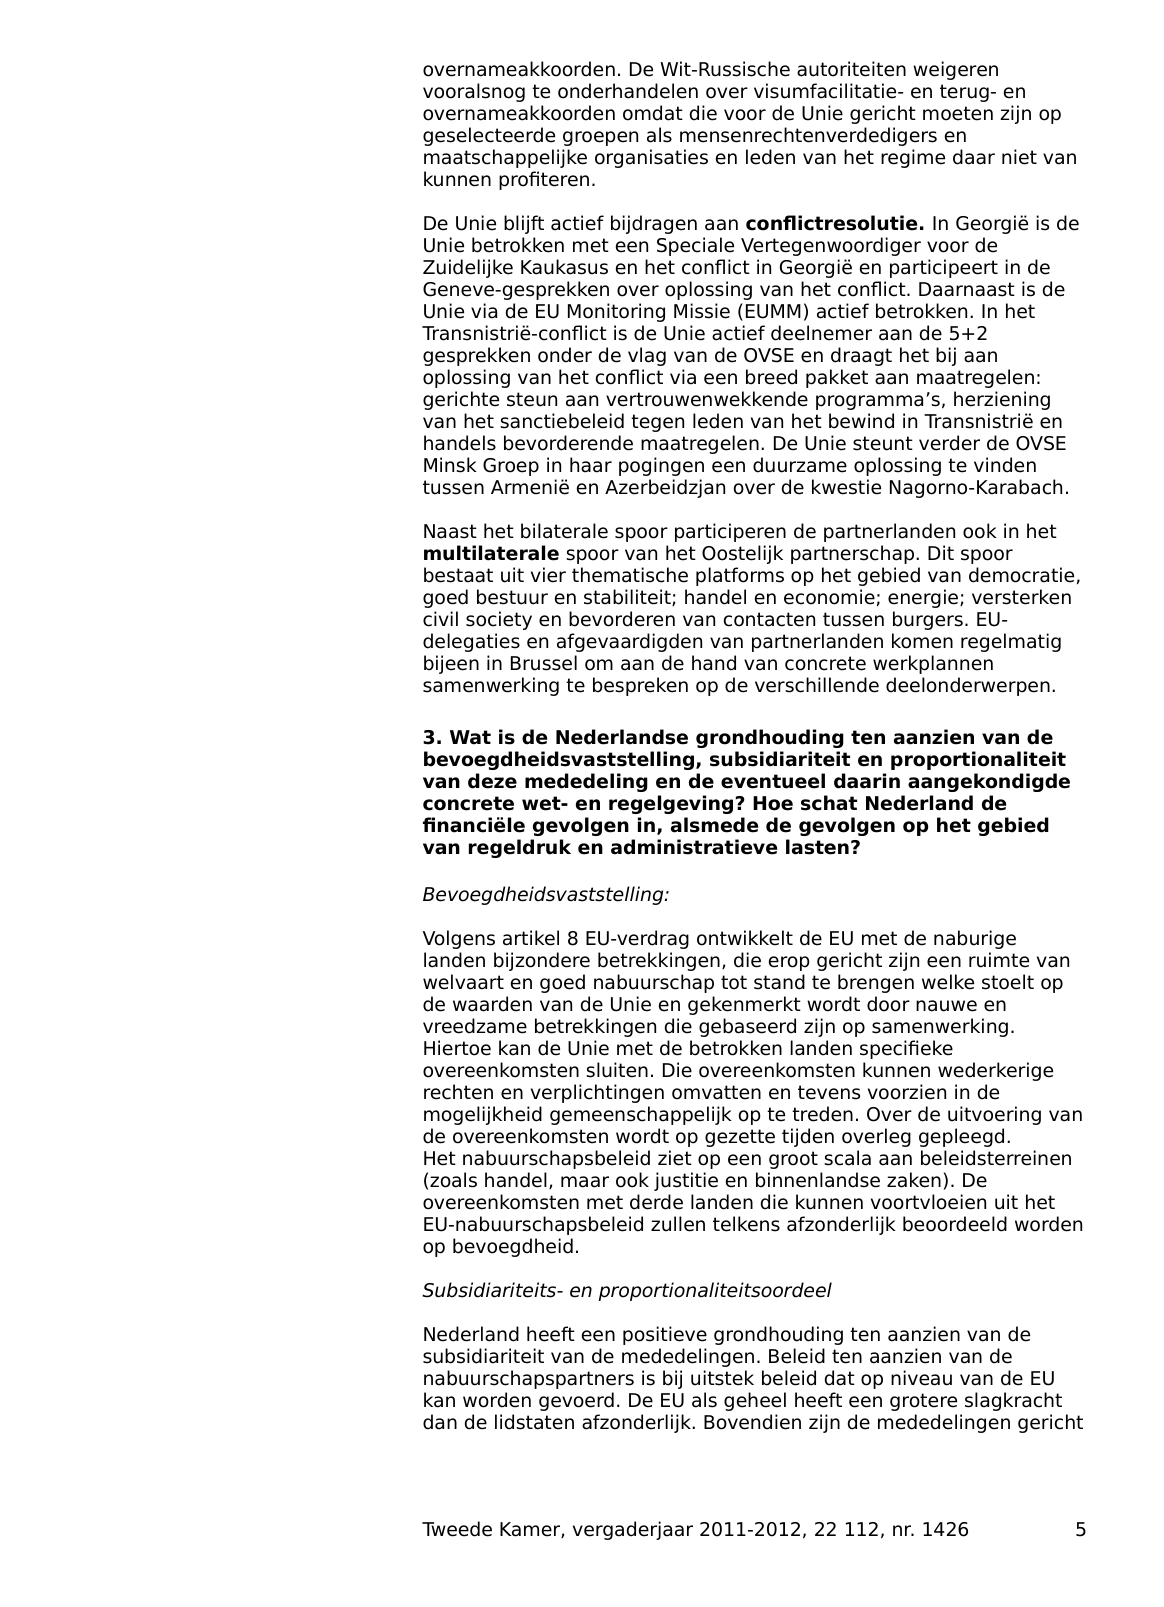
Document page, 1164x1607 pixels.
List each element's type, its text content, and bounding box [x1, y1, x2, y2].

text Volgens artikel 8 EU-verdrag ontwikkelt de EU met de naburige landen bijzondere betrekkingen, die erop gericht zijn een ruimte van welvaart en goed nabuurschap tot stand te brengen welke stoelt op de waarden van de Unie en gekenmerkt wordt door nauwe en vreedzame betrekkingen die gebaseerd zijn op samenwerking. Hiertoe kan de Unie met de betrokken landen specifieke overeenkomsten sluiten. Die overeenkomsten kunnen wederkerige rechten en verplichtingen omvatten en tevens voorzien in de mogelijkheid gemeenschappelijk op te treden. Over de uitvoering van de overeenkomsten wordt op gezette tijden overleg gepleegd. [422, 928, 1087, 1148]
subtitle 3. Wat is de Nederlandse grondhouding ten aanzien van de bevoegdheidsvaststelling, subsidiariteit en proportionaliteit van deze mededeling en de eventueel daarin aangekondigde concrete wet- en regelgeving? Hoe schat Nederland de financiële gevolgen in, alsmede de gevolgen op het gebied van regeldruk en administratieve lasten? [422, 727, 1087, 859]
text Naast het bilaterale spoor participeren de partnerlanden ook in het multilaterale spoor van het Oostelijk partnerschap. Dit spoor bestaat uit vier thematische platforms op het gebied van democratie, goed bestuur en stabiliteit; handel en economie; energie; versterken civil society en bevorderen van contacten tussen burgers. EU-delegaties en afgevaardigden van partnerlanden komen regelmatig bijeen in Brussel om aan de hand van concrete werkplannen samenwerking te bespreken op de verschillende deelonderwerpen. [422, 521, 1087, 697]
text Het nabuurschapsbeleid ziet op een groot scala aan beleidsterreinen (zoals handel, maar ook justitie en binnenlandse zaken). De overeenkomsten met derde landen die kunnen voortvloeien uit het EU-nabuurschapsbeleid zullen telkens afzonderlijk beoordeeld worden op bevoegdheid. [422, 1148, 1087, 1258]
text De Unie blijft actief bijdragen aan conflictresolutie. In Georgië is de Unie betrokken met een Speciale Vertegenwoordiger voor de Zuidelijke Kaukasus en het conflict in Georgië en participeert in de Geneve-gesprekken over oplossing van het conflict. Daarnaast is de Unie via de EU Monitoring Missie (EUMM) actief betrokken. In het Transnistrië-conflict is de Unie actief deelnemer aan de 5+2 gesprekken onder de vlag van de OVSE en draagt het bij aan oplossing van het conflict via een breed pakket aan maatregelen: gerichte steun aan vertrouwenwekkende programma’s, herziening van het sanctiebeleid tegen leden van het bewind in Transnistrië en handels bevorderende maatregelen. De Unie steunt verder de OVSE Minsk Groep in haar pogingen een duurzame oplossing te vinden tussen Armenië en Azerbeidzjan over de kwestie Nagorno-Karabach. [422, 213, 1087, 499]
text overnameakkoorden. De Wit-Russische autoriteiten weigeren vooralsnog te onderhandelen over visumfacilitatie- en terug- en overnameakkoorden omdat die voor de Unie gericht moeten zijn op geselecteerde groepen als mensenrechtenverdedigers en maatschappelijke organisaties en leden van het regime daar niet van kunnen profiteren. [422, 59, 1087, 191]
subtitle Subsidiariteits- en proportionaliteitsoordeel [422, 1280, 1087, 1302]
text Nederland heeft een positieve grondhouding ten aanzien van de subsidiariteit van de mededelingen. Beleid ten aanzien van de nabuurschapspartners is bij uitstek beleid dat op niveau van de EU kan worden gevoerd. De EU als geheel heeft een grotere slagkracht dan de lidstaten afzonderlijk. Bovendien zijn de mededelingen gericht [422, 1324, 1087, 1434]
subtitle Bevoegdheidsvaststelling: [422, 884, 1087, 906]
